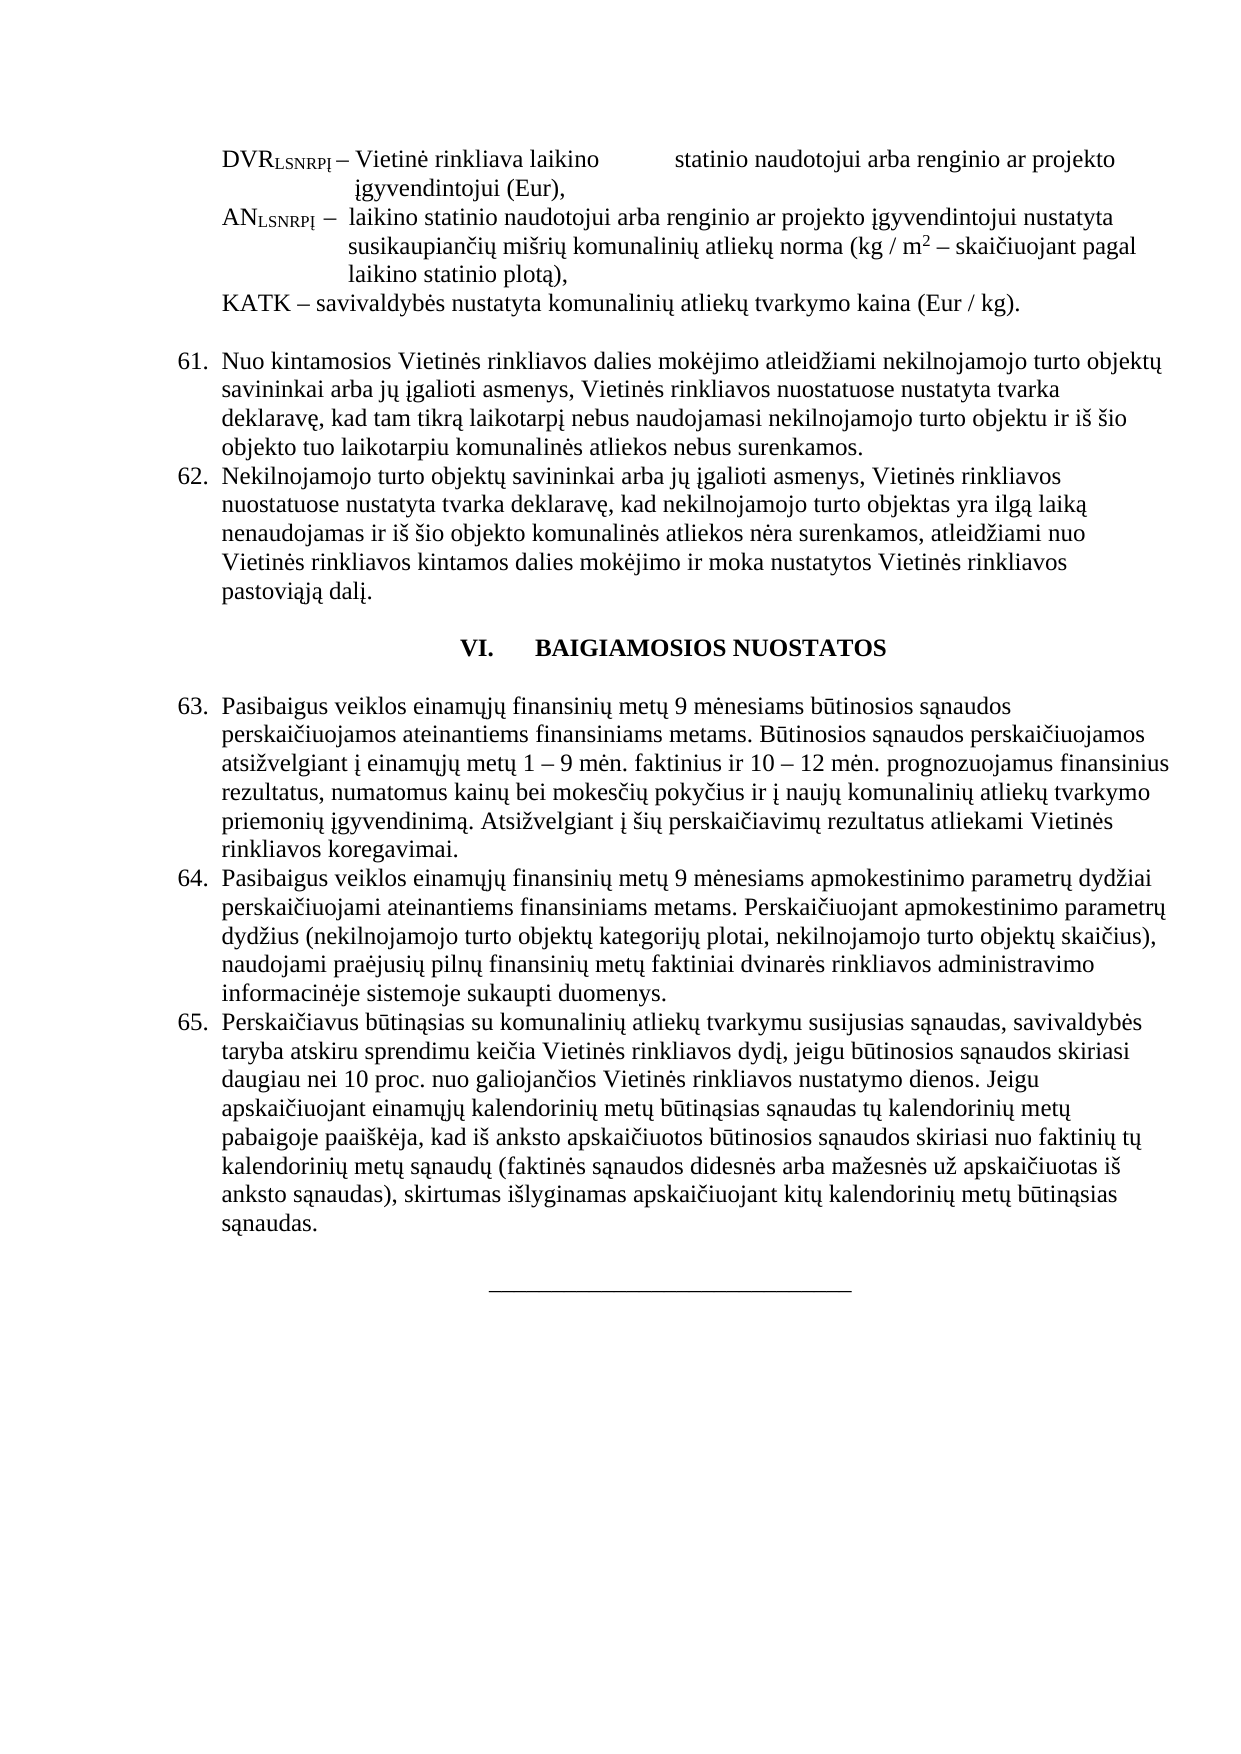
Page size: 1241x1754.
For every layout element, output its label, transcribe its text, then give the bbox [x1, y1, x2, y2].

text 64. Pasibaigus veiklos einamųjų finansinių metų 9 mėnesiams apmokestinimo parametrų dydžiai perskaičiuojami ateinantiems finansiniams metams. Perskaičiuojant apmokestinimo parametrų dydžius (nekilnojamojo turto objektų kategorijų plotai, nekilnojamojo turto objektų skaičius), naudojami praėjusių pilnų finansinių metų faktiniai dvinarės rinkliavos administravimo informacinėje sistemoje sukaupti duomenys. [177, 863, 1169, 1007]
text VI. BAIGIAMOSIOS NUOSTATOS [177, 633, 1169, 662]
text _____________________________ [177, 1266, 1169, 1294]
text 61. Nuo kintamosios Vietinės rinkliavos dalies mokėjimo atleidžiami nekilnojamojo turto objektų savininkai arba jų įgalioti asmenys, Vietinės rinkliavos nuostatuose nustatyta tvarka deklaravę, kad tam tikrą laikotarpį nebus naudojamasi nekilnojamojo turto objektu ir iš šio objekto tuo laikotarpiu komunalinės atliekos nebus surenkamos. [177, 346, 1169, 461]
text KATK – savivaldybės nustatyta komunalinių atliekų tvarkymo kaina (Eur / kg). [222, 288, 1169, 317]
text 62. Nekilnojamojo turto objektų savininkai arba jų įgalioti asmenys, Vietinės rinkliavos nuostatuose nustatyta tvarka deklaravę, kad nekilnojamojo turto objektas yra ilgą laiką nenaudojamas ir iš šio objekto komunalinės atliekos nėra surenkamos, atleidžiami nuo Vietinės rinkliavos kintamos dalies mokėjimo ir moka nustatytos Vietinės rinkliavos pastoviąją dalį. [177, 461, 1169, 604]
text 63. Pasibaigus veiklos einamųjų finansinių metų 9 mėnesiams būtinosios sąnaudos perskaičiuojamos ateinantiems finansiniams metams. Būtinosios sąnaudos perskaičiuojamos atsižvelgiant į einamųjų metų 1 – 9 mėn. faktinius ir 10 – 12 mėn. prognozuojamus finansinius rezultatus, numatomus kainų bei mokesčių pokyčius ir į naujų komunalinių atliekų tvarkymo priemonių įgyvendinimą. Atsižvelgiant į šių perskaičiavimų rezultatus atliekami Vietinės rinkliavos koregavimai. [177, 691, 1169, 863]
text 65. Perskaičiavus būtinąsias su komunalinių atliekų tvarkymu susijusias sąnaudas, savivaldybės taryba atskiru sprendimu keičia Vietinės rinkliavos dydį, jeigu būtinosios sąnaudos skiriasi daugiau nei 10 proc. nuo galiojančios Vietinės rinkliavos nustatymo dienos. Jeigu apskaičiuojant einamųjų kalendorinių metų būtinąsias sąnaudas tų kalendorinių metų pabaigoje paaiškėja, kad iš anksto apskaičiuotos būtinosios sąnaudos skiriasi nuo faktinių tų kalendorinių metų sąnaudų (faktinės sąnaudos didesnės arba mažesnės už apskaičiuotas iš anksto sąnaudas), skirtumas išlyginamas apskaičiuojant kitų kalendorinių metų būtinąsias sąnaudas. [177, 1007, 1169, 1237]
text ANLSNRPĮ – laikino statinio naudotojui arba renginio ar projekto įgyvendintojui nustatyta susikaupiančių mišrių komunalinių atliekų norma (kg / m2 – skaičiuojant pagal laikino statinio plotą), [222, 202, 1169, 288]
text DVRLSNRPĮ – Vietinė rinkliava laikino statinio naudotojui arba renginio ar projekto įgyvendintojui (Eur), [222, 144, 1169, 202]
